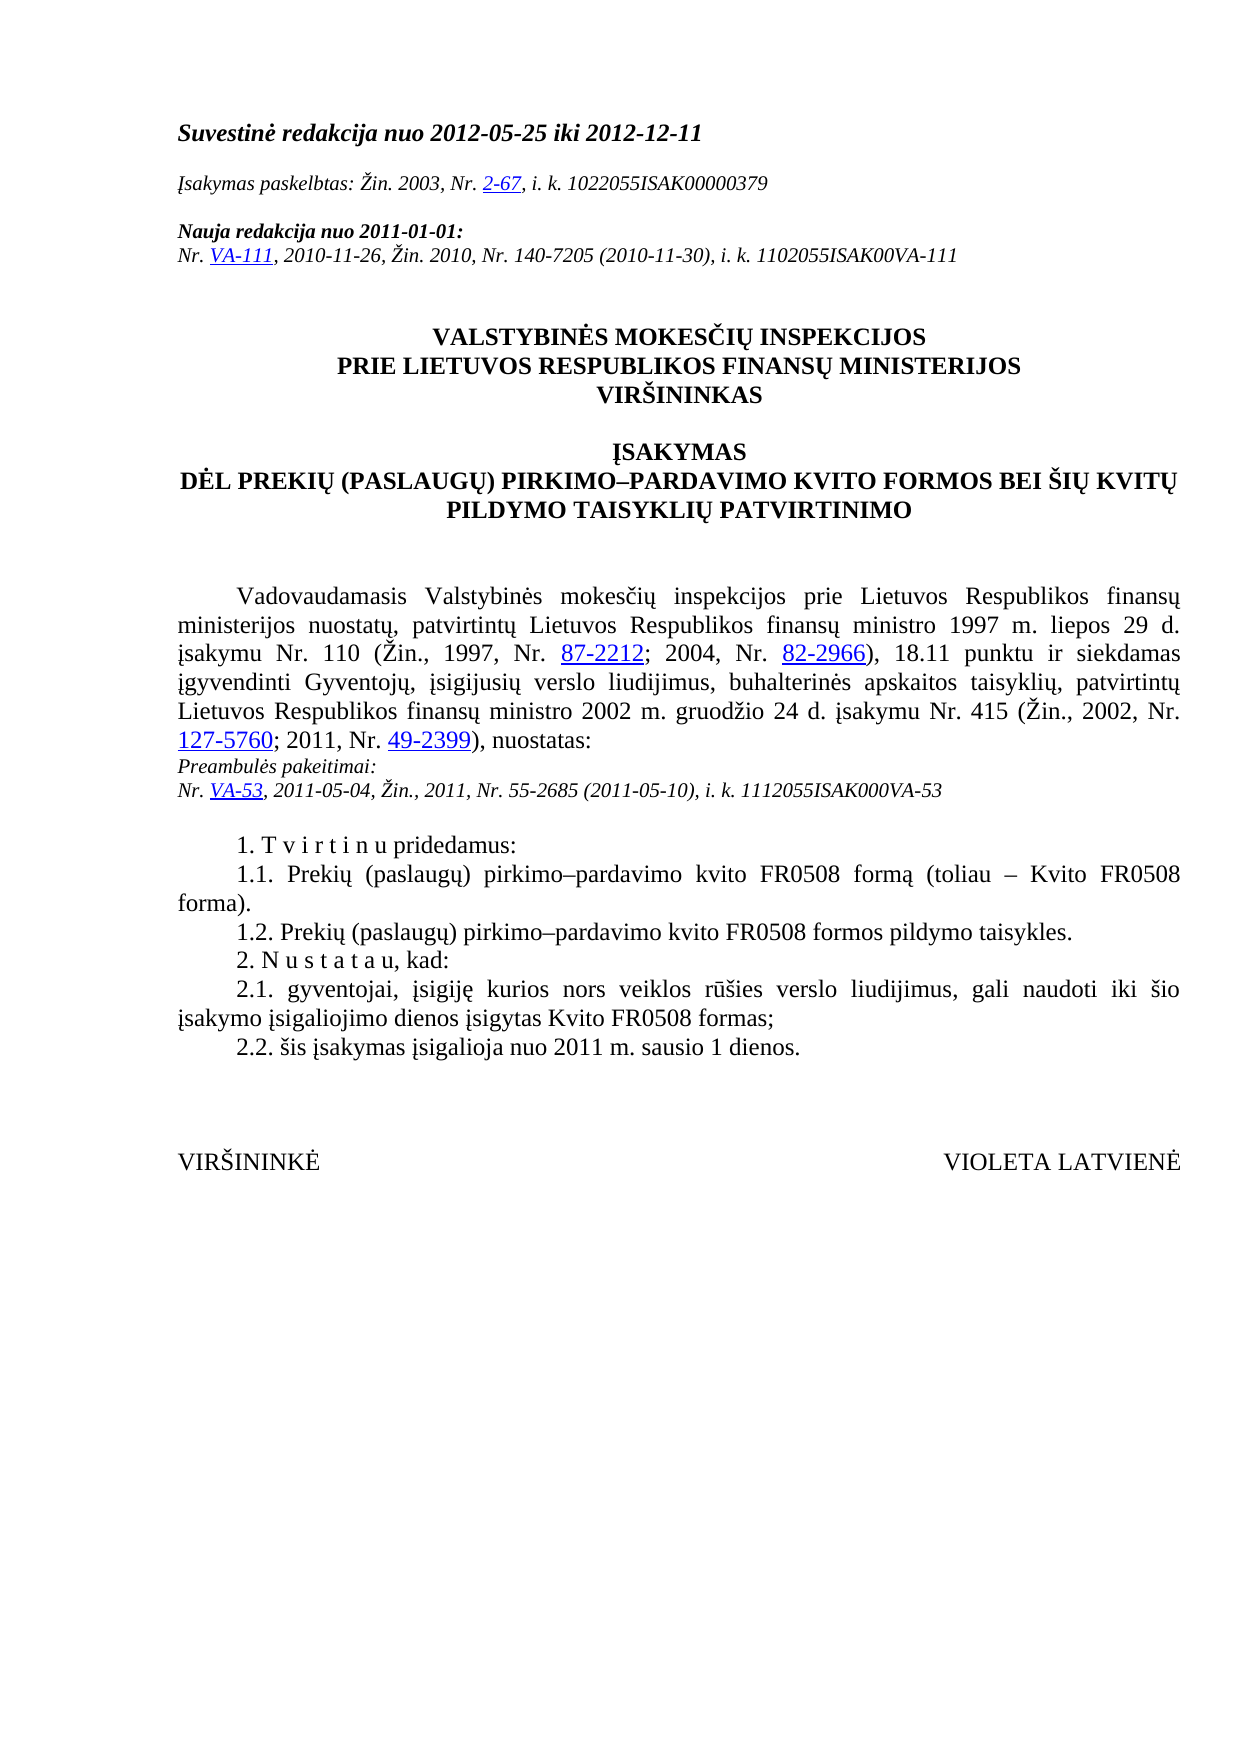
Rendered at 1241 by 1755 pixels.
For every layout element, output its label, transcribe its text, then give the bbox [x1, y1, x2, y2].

text 1.2. Prekių (paslaugų) pirkimo–pardavimo kvito FR0508 formos pildymo taisykles. [177, 917, 1181, 945]
text Preambulės pakeitimai: [177, 753, 1181, 778]
text VALSTYBINĖS MOKESČIŲ INSPEKCIJOS [177, 322, 1181, 351]
text ĮSAKYMAS [177, 437, 1181, 466]
text Įsakymas paskelbtas: Žin. 2003, Nr. 2-67, i. k. 1022055ISAK00000379 [177, 171, 1181, 195]
text 1.1. Prekių (paslaugų) pirkimo–pardavimo kvito FR0508 formą (toliau – Kvito FR0508 forma). [177, 859, 1181, 917]
text 1. T v i r t i n u pridedamus: [177, 830, 1181, 859]
text VIRŠININKĖ VIOLETA LATVIENĖ [177, 1147, 1181, 1175]
text VIRŠININKAS [177, 380, 1181, 408]
text DĖL PREKIŲ (PASLAUGŲ) PIRKIMO–PARDAVIMO KVITO FORMOS BEI ŠIŲ KVITŲ PILDYMO TAISYKLIŲ PATVIRTINIMO [177, 466, 1181, 523]
text Vadovaudamasis Valstybinės mokesčių inspekcijos prie Lietuvos Respublikos finansų ministerijos nuostatų, patvirtintų Lietuvos Respublikos finansų ministro 1997 m. liepos 29 d. įsakymu Nr. 110 (Žin., 1997, Nr. 87-2212; 2004, Nr. 82-2966), 18.11 punktu ir siekdamas įgyvendinti Gyventojų, įsigijusių verslo liudijimus, buhalterinės apskaitos taisyklių, patvirtintų Lietuvos Respublikos finansų ministro 2002 m. gruodžio 24 d. įsakymu Nr. 415 (Žin., 2002, Nr. 127-5760; 2011, Nr. 49-2399), nuostatas: [177, 581, 1181, 753]
text Suvestinė redakcija nuo 2012-05-25 iki 2012-12-11 [177, 118, 1181, 147]
text Nr. VA-53, 2011-05-04, Žin., 2011, Nr. 55-2685 (2011-05-10), i. k. 1112055ISAK000VA-53 [177, 778, 1181, 802]
text 2. N u s t a t a u, kad: [177, 945, 1181, 974]
text Nr. VA-111, 2010-11-26, Žin. 2010, Nr. 140-7205 (2010-11-30), i. k. 1102055ISAK00VA-111 [177, 243, 1181, 267]
text 2.2. šis įsakymas įsigalioja nuo 2011 m. sausio 1 dienos. [177, 1032, 1181, 1060]
text Nauja redakcija nuo 2011-01-01: [177, 219, 1181, 243]
text 2.1. gyventojai, įsigiję kurios nors veiklos rūšies verslo liudijimus, gali naudoti iki šio įsakymo įsigaliojimo dienos įsigytas Kvito FR0508 formas; [177, 974, 1181, 1032]
text PRIE LIETUVOS RESPUBLIKOS FINANSŲ MINISTERIJOS [177, 351, 1181, 380]
